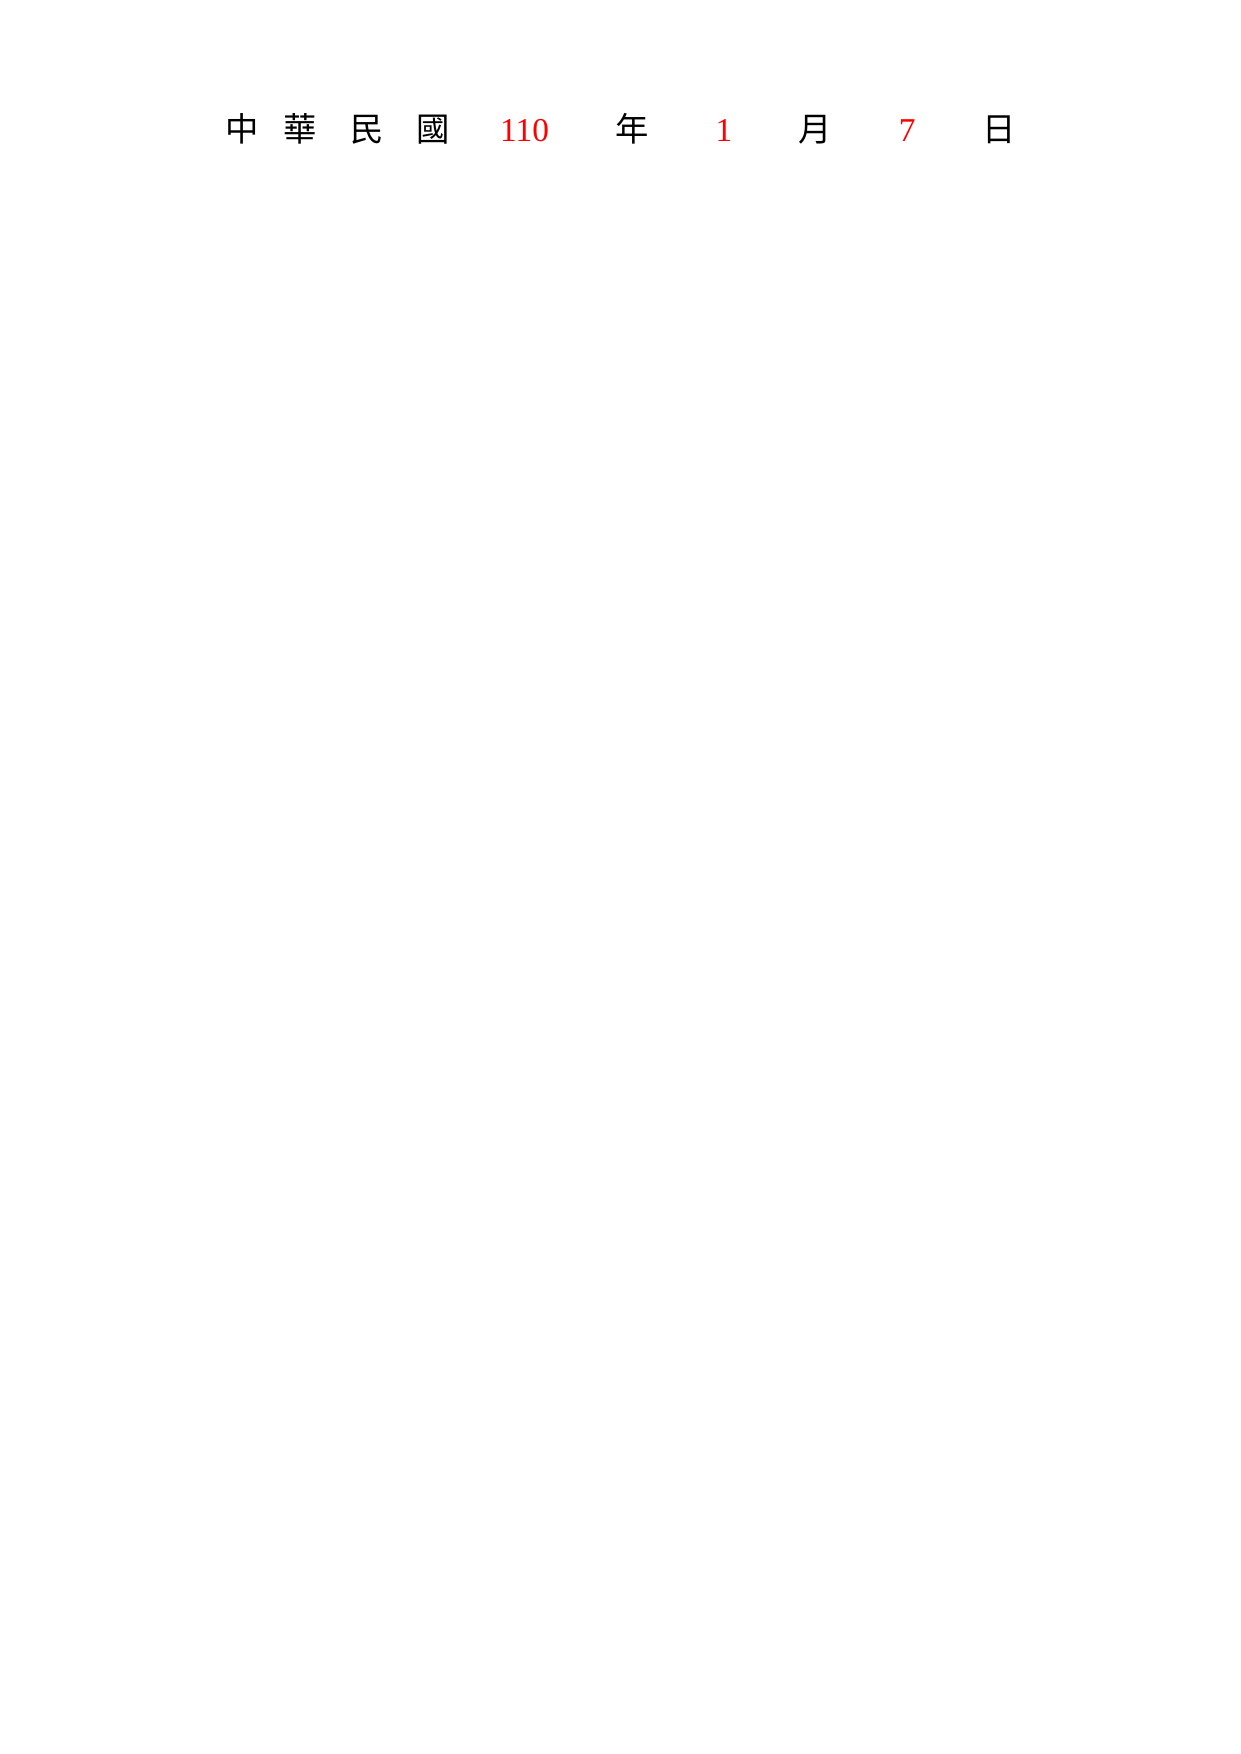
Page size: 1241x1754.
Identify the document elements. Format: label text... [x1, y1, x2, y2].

text 中 華 民 國 110 年 1 月 7 日 [89, 89, 1152, 164]
